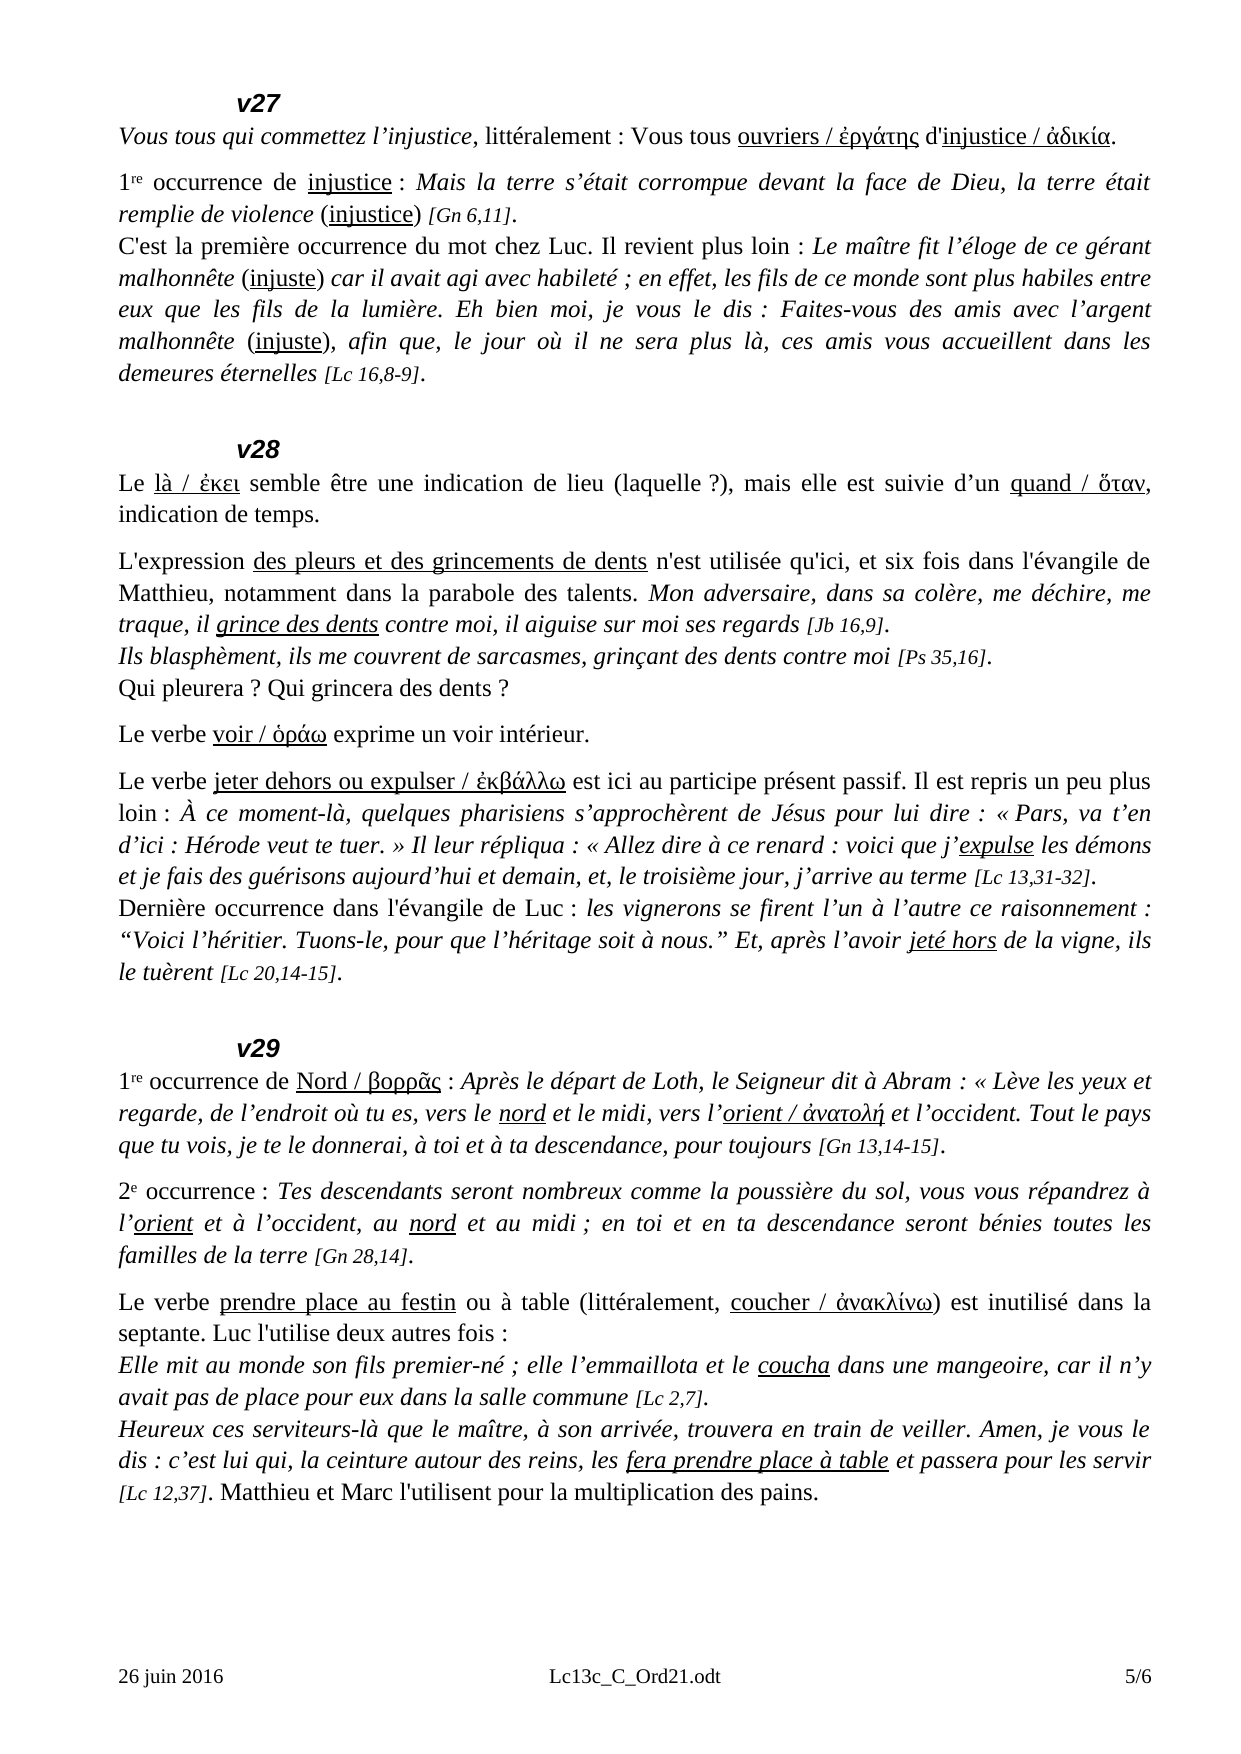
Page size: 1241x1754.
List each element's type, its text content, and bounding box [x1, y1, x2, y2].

text 1ʳᵉ occurrence de Nord / βορρᾶς : Après le départ de Loth, le Seigneur dit à Abram : « Lève les yeux et regarde, de l’endroit où tu es, vers le nord et le midi, vers l’orient / ἀνατολή et l’occident. Tout le pays que tu vois, je te le donnerai, à toi et à ta descendance, pour toujours [Gn 13,14-15]. [118, 1067, 1152, 1159]
subtitle v29 [236, 1034, 1152, 1063]
subtitle v27 [236, 88, 1152, 118]
text Le verbe prendre place au festin ou à table (littéralement, coucher / ἀνακλίνω) est inutilisé dans la septante. Luc l'utilise deux autres fois : [118, 1288, 1152, 1347]
text C'est la première occurrence du mot chez Luc. Il revient plus loin : Le maître fit l’éloge de ce gérant malhonnête (injuste) car il avait agi avec habileté ; en effet, les fils de ce monde sont plus habiles entre eux que les fils de la lumière. Eh bien moi, je vous le dis : Faites-vous des amis avec l’argent malhonnête (injuste), afin que, le jour où il ne sera plus là, ces amis vous accueillent dans les demeures éternelles [Lc 16,8-9]. [118, 232, 1152, 387]
text Heureux ces serviteurs-là que le maître, à son arrivée, trouvera en train de veiller. Amen, je vous le dis : c’est lui qui, la ceinture autour des reins, les fera prendre place à table et passera pour les servir [Lc 12,37]. Matthieu et Marc l'utilisent pour la multiplication des pains. [118, 1415, 1152, 1506]
text Dernière occurrence dans l'évangile de Luc : les vignerons se firent l’un à l’autre ce raisonnement : “Voici l’héritier. Tuons-le, pour que l’héritage soit à nous.” Et, après l’avoir jeté hors de la vigne, ils le tuèrent [Lc 20,14-15]. [118, 894, 1152, 986]
text Vous tous qui commettez l’injustice, littéralement : Vous tous ouvriers / ἐργάτης d'injustice / ἀδικία. [118, 122, 1152, 149]
text Elle mit au monde son fils premier-né ; elle l’emmaillota et le coucha dans une mangeoire, car il n’y avait pas de place pour eux dans la salle commune [Lc 2,7]. [118, 1351, 1152, 1411]
text Le là / ἐκει semble être une indication de lieu (laquelle ?), mais elle est suivie d’un quand / ὅταν, indication de temps. [118, 469, 1152, 528]
text 1ʳᵉ occurrence de injustice : Mais la terre s’était corrompue devant la face de Dieu, la terre était remplie de violence (injustice) [Gn 6,11]. [118, 168, 1152, 228]
text 2ᵉ occurrence : Tes descendants seront nombreux comme la poussière du sol, vous vous répandrez à l’orient et à l’occident, au nord et au midi ; en toi et en ta descendance seront bénies toutes les familles de la terre [Gn 28,14]. [118, 1177, 1152, 1269]
subtitle v28 [236, 435, 1152, 464]
text Le verbe jeter dehors ou expulser / ἐκβάλλω est ici au participe présent passif. Il est repris un peu plus loin : À ce moment-là, quelques pharisiens s’approchèrent de Jésus pour lui dire : « Pars, va t’en d’ici : Hérode veut te tuer. » Il leur répliqua : « Allez dire à ce renard : voici que j’expulse les démons et je fais des guérisons aujourd’hui et demain, et, le troisième jour, j’arrive au terme [Lc 13,31-32]. [118, 767, 1152, 890]
text Qui pleurera ? Qui grincera des dents ? [118, 674, 1152, 702]
text Le verbe voir / ὁράω exprime un voir intérieur. [118, 721, 1152, 748]
text Ils blasphèment, ils me couvrent de sarcasmes, grinçant des dents contre moi [Ps 35,16]. [118, 642, 1152, 670]
text L'expression des pleurs et des grincements de dents n'est utilisée qu'ici, et six fois dans l'évangile de Matthieu, notamment dans la parabole des talents. Mon adversaire, dans sa colère, me déchire, me traque, il grince des dents contre moi, il aiguise sur moi ses regards [Jb 16,9]. [118, 547, 1152, 638]
